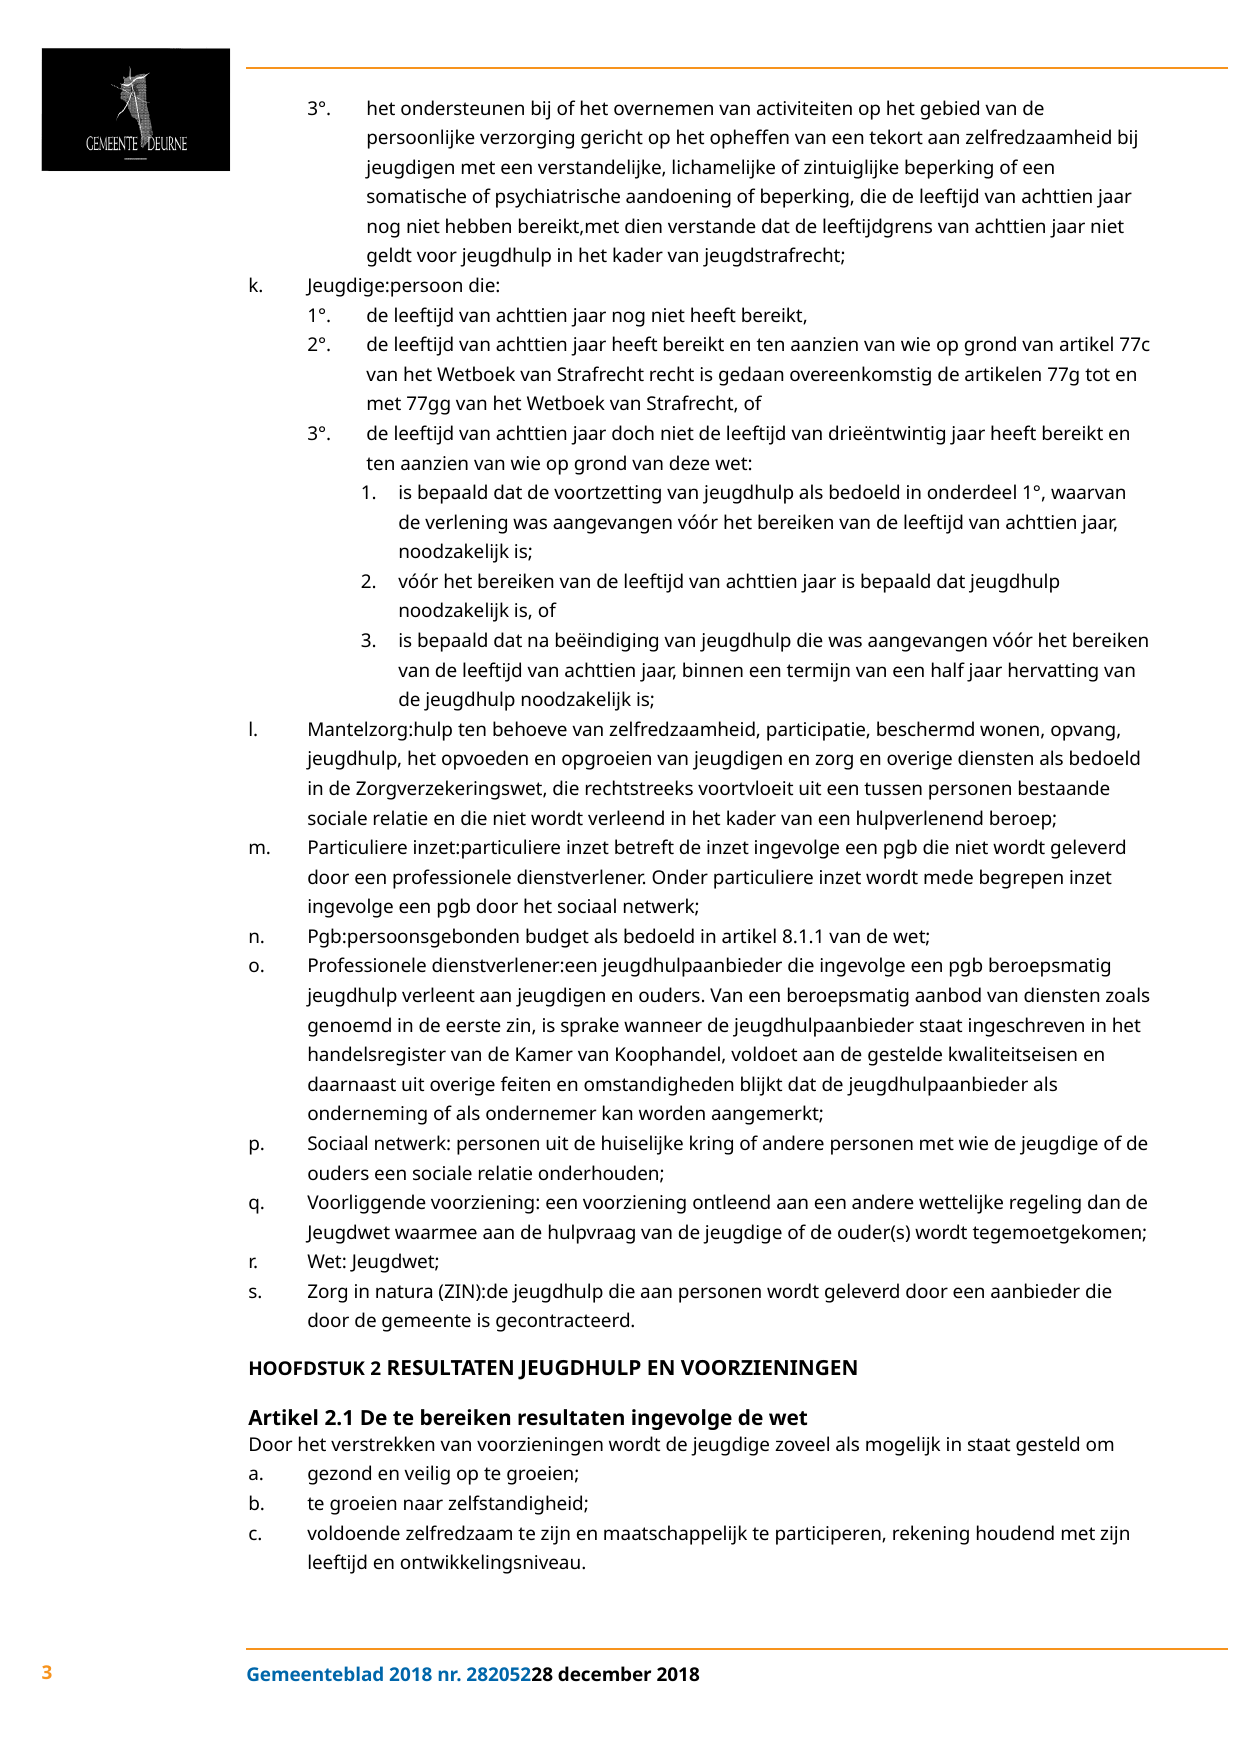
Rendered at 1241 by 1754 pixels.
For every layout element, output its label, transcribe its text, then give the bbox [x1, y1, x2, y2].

list het ondersteunen bij of het overnemen van activiteiten op het gebied van de persoonlijke verzorging gericht op het opheffen van een tekort aan zelfredzaamheid bij jeugdigen met een verstandelijke, lichamelijke of zintuiglijke beperking of een somatische of psychiatrische aandoening of beperking, die de leeftijd van achttien jaar nog niet hebben bereikt,met dien verstande dat de leeftijdgrens van achttien jaar niet geldt voor jeugdhulp in het kader van jeugdstrafrecht; [307, 95, 1152, 268]
text HOOFDSTUK 2 RESULTATEN JEUGDHULP EN VOORZIENINGEN [248, 1353, 1152, 1382]
list de leeftijd van achttien jaar doch niet de leeftijd van drieëntwintig jaar heeft bereikt en ten aanzien van wie op grond van deze wet: [307, 420, 1152, 476]
text Artikel 2.1 De te bereiken resultaten ingevolge de wet [248, 1403, 1152, 1431]
list is bepaald dat de voortzetting van jeugdhulp als bedoeld in onderdeel 1°, waarvan de verlening was aangevangen vóór het bereiken van de leeftijd van achttien jaar, noodzakelijk is; [361, 479, 1152, 564]
list te groeien naar zelfstandigheid; [248, 1490, 1152, 1516]
list Zorg in natura (ZIN):de jeugdhulp die aan personen wordt geleverd door een aanbieder die door de gemeente is gecontracteerd. [248, 1278, 1152, 1333]
text Door het verstrekken van voorzieningen wordt de jeugdige zoveel als mogelijk in staat gesteld om [248, 1431, 1152, 1457]
list Sociaal netwerk: personen uit de huiselijke kring of andere personen met wie de jeugdige of de ouders een sociale relatie onderhouden; [248, 1130, 1152, 1186]
list Mantelzorg:hulp ten behoeve van zelfredzaamheid, participatie, beschermd wonen, opvang, jeugdhulp, het opvoeden en opgroeien van jeugdigen en zorg en overige diensten als bedoeld in de Zorgverzekeringswet, die rechtstreeks voortvloeit uit een tussen personen bestaande sociale relatie en die niet wordt verleend in het kader van een hulpverlenend beroep; [248, 716, 1152, 831]
list de leeftijd van achttien jaar nog niet heeft bereikt, [307, 302, 1152, 328]
list Jeugdige:persoon die: [248, 272, 1152, 298]
list gezond en veilig op te groeien; [248, 1461, 1152, 1486]
list Voorliggende voorziening: een voorziening ontleend aan een andere wettelijke regeling dan de Jeugdwet waarmee aan de hulpvraag van de jeugdige of de ouder(s) wordt tegemoetgekomen; [248, 1189, 1152, 1245]
list voldoende zelfredzaam te zijn en maatschappelijk te participeren, rekening houdend met zijn leeftijd en ontwikkelingsniveau. [248, 1520, 1152, 1575]
list Wet: Jeugdwet; [248, 1248, 1152, 1274]
list Pgb:persoonsgebonden budget als bedoeld in artikel 8.1.1 van de wet; [248, 923, 1152, 949]
list vóór het bereiken van de leeftijd van achttien jaar is bepaald dat jeugdhulp noodzakelijk is, of [361, 568, 1152, 623]
picture [41, 47, 231, 172]
list is bepaald dat na beëindiging van jeugdhulp die was aangevangen vóór het bereiken van de leeftijd van achttien jaar, binnen een termijn van een half jaar hervatting van de jeugdhulp noodzakelijk is; [361, 627, 1152, 712]
list Professionele dienstverlener:een jeugdhulpaanbieder die ingevolge een pgb beroepsmatig jeugdhulp verleent aan jeugdigen en ouders. Van een beroepsmatig aanbod van diensten zoals genoemd in de eerste zin, is sprake wanneer de jeugdhulpaanbieder staat ingeschreven in het handelsregister van de Kamer van Koophandel, voldoet aan de gestelde kwaliteitseisen en daarnaast uit overige feiten en omstandigheden blijkt dat de jeugdhulpaanbieder als onderneming of als ondernemer kan worden aangemerkt; [248, 953, 1152, 1126]
list Particuliere inzet:particuliere inzet betreft de inzet ingevolge een pgb die niet wordt geleverd door een professionele dienstverlener. Onder particuliere inzet wordt mede begrepen inzet ingevolge een pgb door het sociaal netwerk; [248, 834, 1152, 919]
list de leeftijd van achttien jaar heeft bereikt en ten aanzien van wie op grond van artikel 77c van het Wetboek van Strafrecht recht is gedaan overeenkomstig de artikelen 77g tot en met 77gg van het Wetboek van Strafrecht, of [307, 331, 1152, 416]
